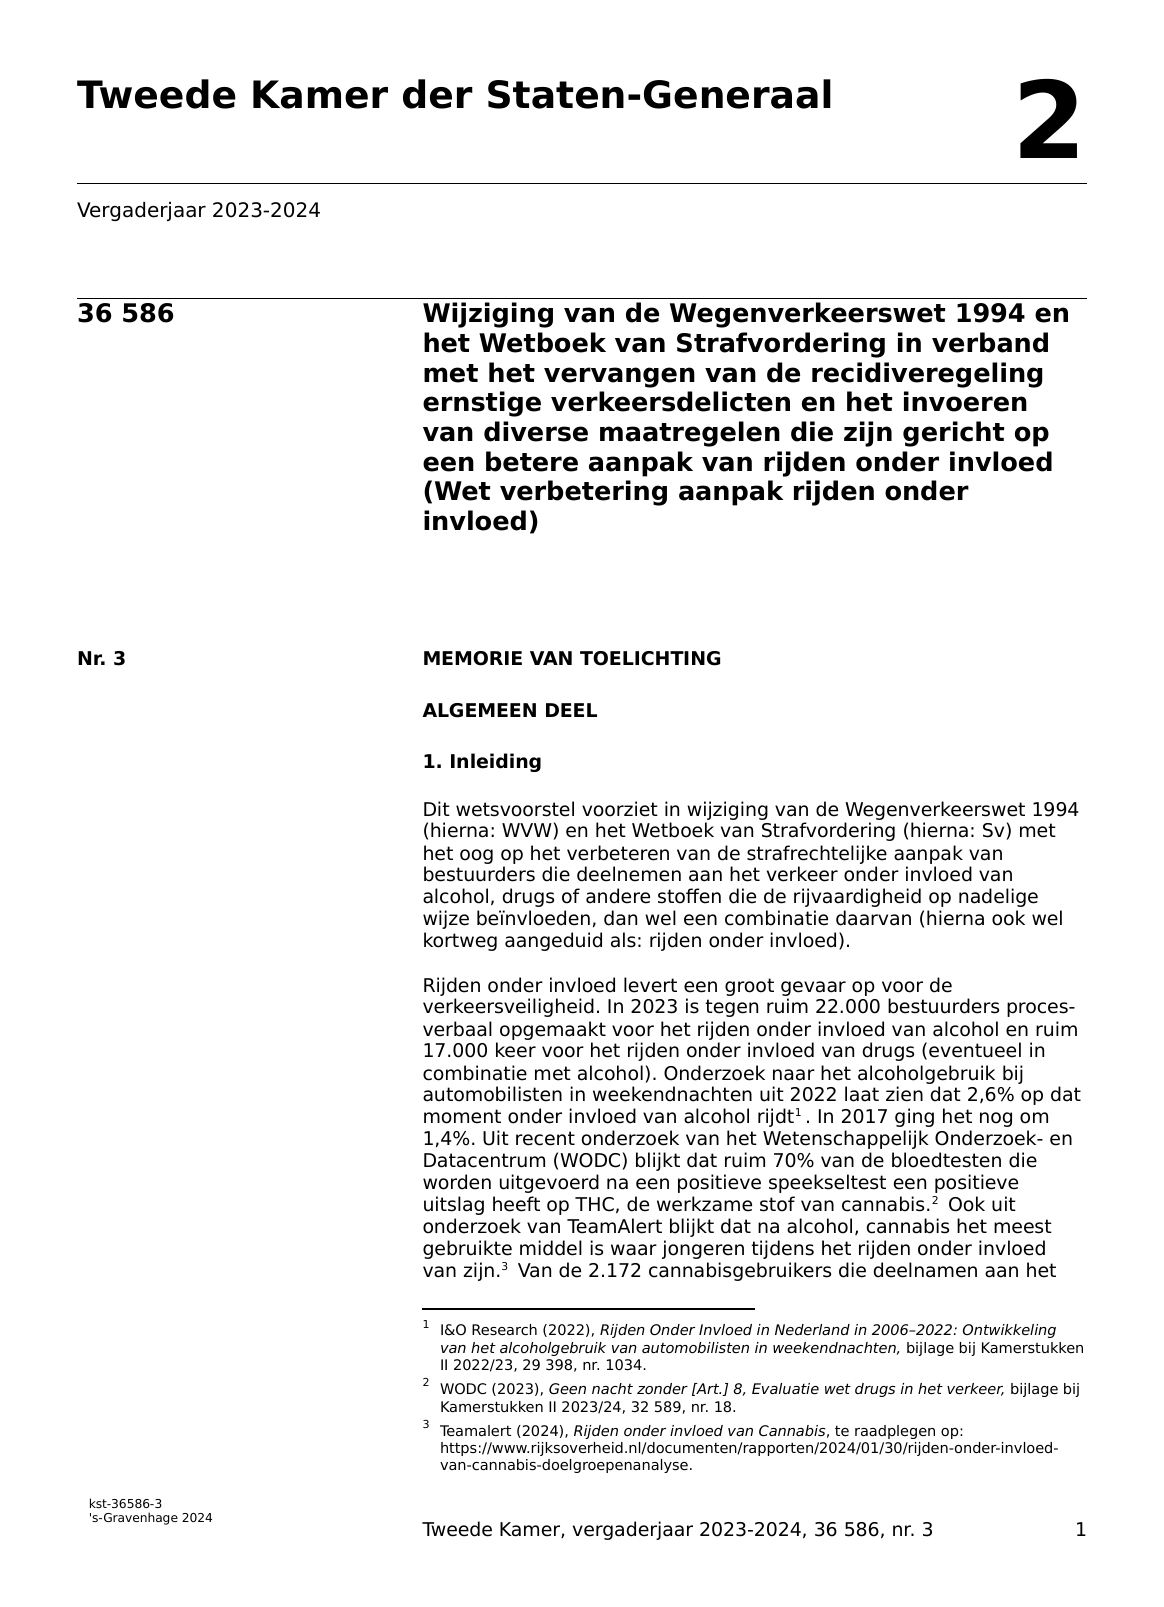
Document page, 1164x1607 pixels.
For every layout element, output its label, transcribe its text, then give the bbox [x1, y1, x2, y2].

text Teamalert (2024), Rijden onder invloed van Cannabis, te raadplegen op: https://www.rijksoverheid.nl/documenten/rapporten/2024/01/30/rijden-onder-invloed-van-cannabis-doelgroepenanalyse. [422, 1418, 1087, 1474]
table_cell Vergaderjaar 2023-2024 [77, 184, 1087, 298]
table_header 2 [886, 59, 1087, 183]
text 's-Gravenhage 2024 [88, 1511, 323, 1525]
subtitle Nr. 3 MEMORIE VAN TOELICHTING [77, 647, 1087, 669]
text I&O Research (2022), Rijden Onder Invloed in Nederland in 2006–2022: Ontwikkeling van het alcoholgebruik van automobilisten in weekendnachten, bijlage bij Kamerstukken II 2022/23, 29 398, nr. 1034. [422, 1318, 1087, 1374]
table_header Tweede Kamer der Staten-Generaal [77, 59, 886, 183]
text WODC (2023), Geen nacht zonder [Art.] 8, Evaluatie wet drugs in het verkeer, bijlage bij Kamerstukken II 2023/24, 32 589, nr. 18. [422, 1377, 1087, 1416]
subtitle 1. Inleiding [422, 751, 1087, 773]
text kst-36586-3 [88, 1497, 323, 1511]
subtitle ALGEMEEN DEEL [422, 699, 1087, 721]
subtitle 36 586 Wijziging van de Wegenverkeerswet 1994 en het Wetboek van Strafvordering in verband met het vervangen van de recidiveregeling ernstige verkeersdelicten en het invoeren van diverse maatregelen die zijn gericht op een betere aanpak van rijden onder invloed (Wet verbetering aanpak rijden onder invloed) [77, 299, 1087, 536]
text Rijden onder invloed levert een groot gevaar op voor de verkeersveiligheid. In 2023 is tegen ruim 22.000 bestuurders proces-verbaal opgemaakt voor het rijden onder invloed van alcohol en ruim 17.000 keer voor het rijden onder invloed van drugs (eventueel in combinatie met alcohol). Onderzoek naar het alcoholgebruik bij automobilisten in weekendnachten uit 2022 laat zien dat 2,6% op dat moment onder invloed van alcohol rijdt. In 2017 ging het nog om 1,4%. Uit recent onderzoek van het Wetenschappelijk Onderzoek- en Datacentrum (WODC) blijkt dat ruim 70% van de bloedtesten die worden uitgevoerd na een positieve speekseltest een positieve uitslag heeft op THC, de werkzame stof van cannabis. Ook uit onderzoek van TeamAlert blijkt dat na alcohol, cannabis het meest gebruikte middel is waar jongeren tijdens het rijden onder invloed van zijn. Van de 2.172 cannabisgebruikers die deelnamen aan het [422, 974, 1087, 1282]
text Dit wetsvoorstel voorziet in wijziging van de Wegenverkeerswet 1994 (hierna: WVW) en het Wetboek van Strafvordering (hierna: Sv) met het oog op het verbeteren van de strafrechtelijke aanpak van bestuurders die deelnemen aan het verkeer onder invloed van alcohol, drugs of andere stoffen die de rijvaardigheid op nadelige wijze beïnvloeden, dan wel een combinatie daarvan (hierna ook wel kortweg aangeduid als: rijden onder invloed). [422, 798, 1087, 952]
